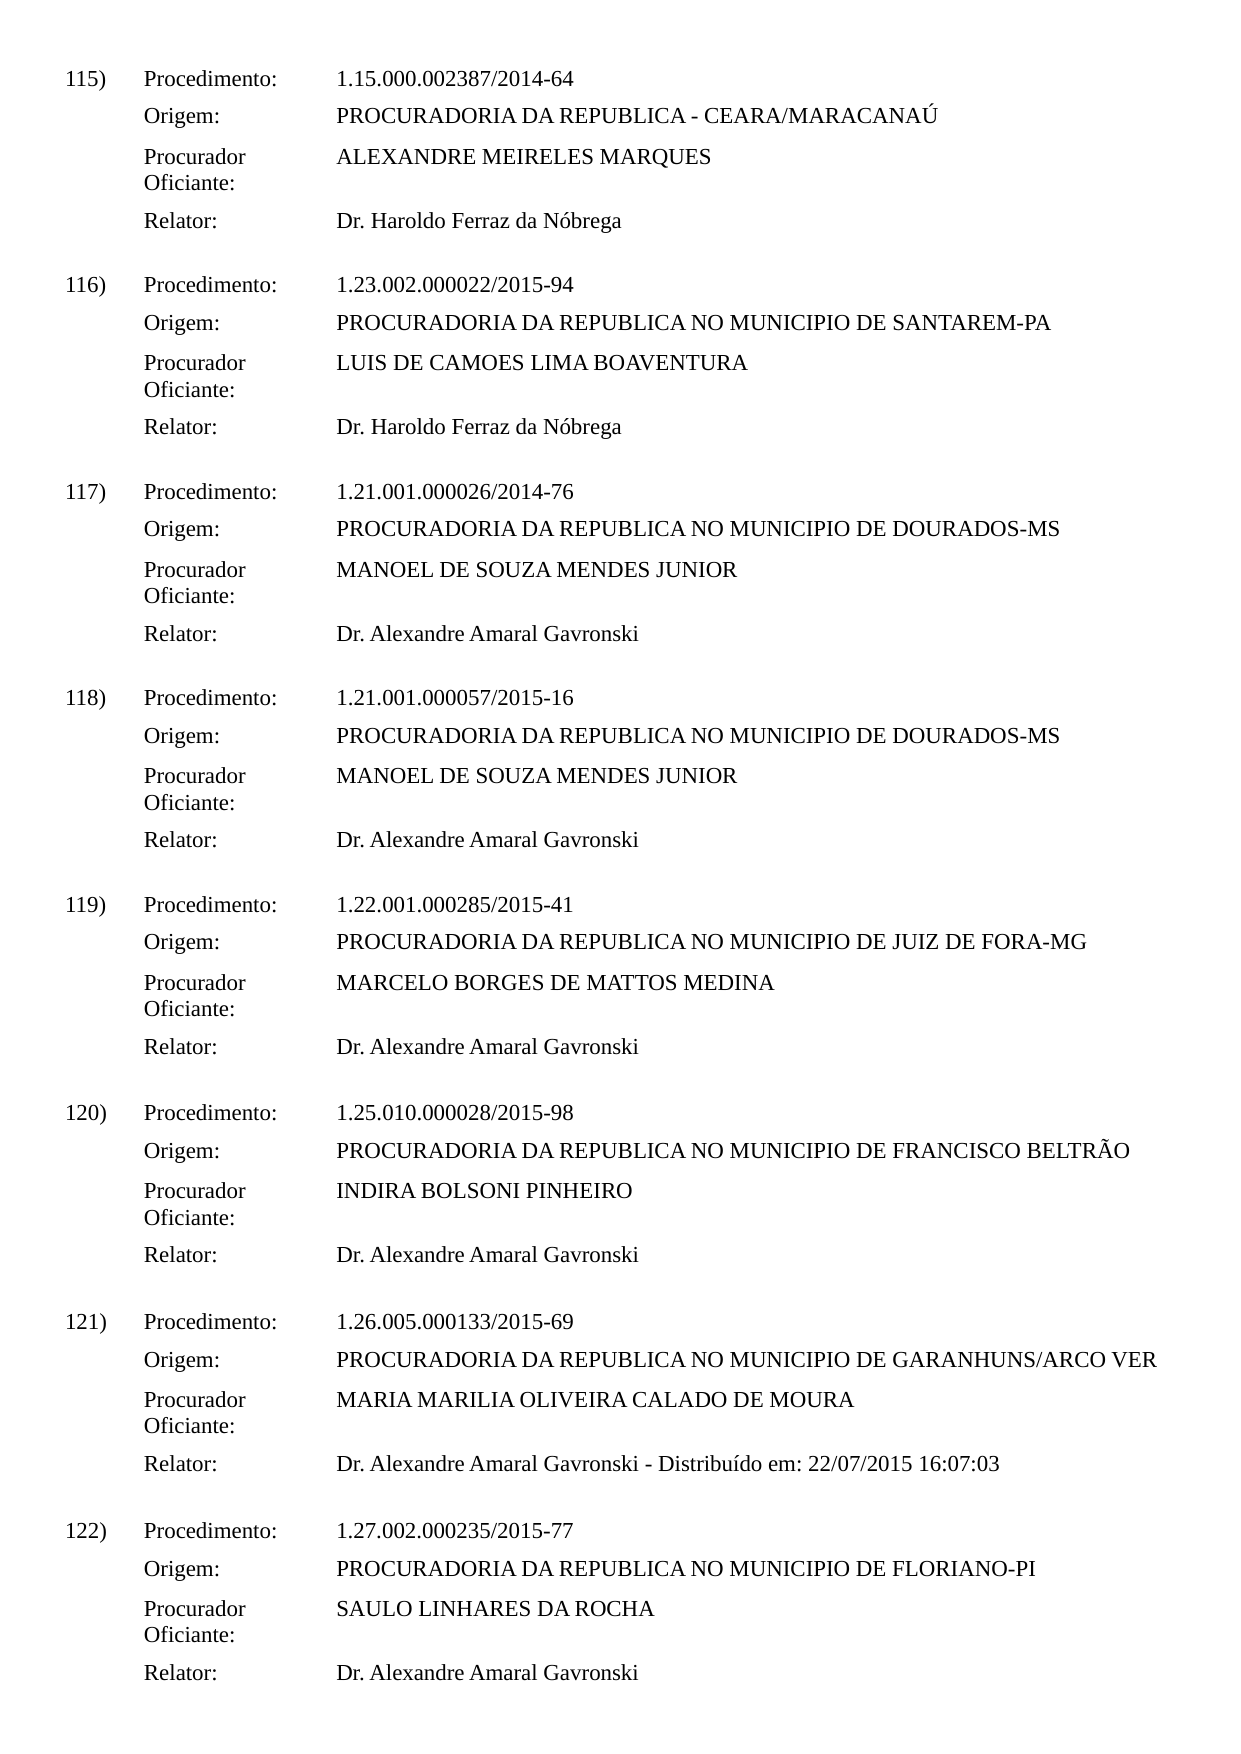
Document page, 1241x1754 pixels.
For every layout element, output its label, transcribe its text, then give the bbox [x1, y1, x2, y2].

table_header Procedimento: [138, 1303, 330, 1340]
table_header 1.21.001.000026/2014-76 [330, 472, 1181, 510]
table_cell Origem: [138, 923, 330, 963]
table_cell Procurador Oficiante: [138, 137, 330, 201]
table_cell Dr. Alexandre Amaral Gavronski [330, 1027, 1181, 1067]
table_cell LUIS DE CAMOES LIMA BOAVENTURA [330, 344, 1181, 408]
table_cell Procurador Oficiante: [138, 963, 330, 1027]
table_cell Dr. Haroldo Ferraz da Nóbrega [330, 201, 1181, 241]
table_cell Relator: [138, 1653, 330, 1693]
table_header 116) [59, 266, 138, 303]
table_cell [59, 303, 138, 343]
table_cell MANOEL DE SOUZA MENDES JUNIOR [330, 756, 1181, 821]
table_cell [59, 756, 138, 821]
table_cell Procurador Oficiante: [138, 756, 330, 821]
table_cell Relator: [138, 201, 330, 241]
table_cell Procurador Oficiante: [138, 550, 330, 614]
table_cell Procurador Oficiante: [138, 1380, 330, 1444]
table_cell PROCURADORIA DA REPUBLICA NO MUNICIPIO DE FRANCISCO BELTRÃO [330, 1131, 1181, 1172]
table_cell Origem: [138, 97, 330, 137]
table_cell MANOEL DE SOUZA MENDES JUNIOR [330, 550, 1181, 614]
table_header 122) [59, 1511, 138, 1549]
table_cell Dr. Alexandre Amaral Gavronski [330, 614, 1181, 654]
table_header Procedimento: [138, 59, 330, 97]
table_cell Relator: [138, 1445, 330, 1485]
table_cell [59, 1340, 138, 1380]
table_cell Relator: [138, 614, 330, 654]
table_cell Origem: [138, 1549, 330, 1589]
table_cell [59, 344, 138, 408]
table_header 119) [59, 885, 138, 923]
table_header Procedimento: [138, 266, 330, 303]
table_header 120) [59, 1094, 138, 1131]
table_header 1.25.010.000028/2015-98 [330, 1094, 1181, 1131]
table_cell [59, 97, 138, 137]
table_cell [59, 1131, 138, 1172]
table_cell [59, 137, 138, 201]
table_cell [59, 614, 138, 654]
table_cell MARCELO BORGES DE MATTOS MEDINA [330, 963, 1181, 1027]
table_cell [59, 1027, 138, 1067]
table_cell [59, 550, 138, 614]
table_cell MARIA MARILIA OLIVEIRA CALADO DE MOURA [330, 1380, 1181, 1444]
table_cell PROCURADORIA DA REPUBLICA NO MUNICIPIO DE JUIZ DE FORA-MG [330, 923, 1181, 963]
table_cell Origem: [138, 510, 330, 550]
table_cell [59, 408, 138, 448]
table_cell Procurador Oficiante: [138, 1589, 330, 1653]
table_cell [59, 923, 138, 963]
table_cell SAULO LINHARES DA ROCHA [330, 1589, 1181, 1653]
table_cell ALEXANDRE MEIRELES MARQUES [330, 137, 1181, 201]
table_cell [59, 1549, 138, 1589]
table_cell Origem: [138, 1131, 330, 1172]
table_header 118) [59, 679, 138, 716]
table_cell Procurador Oficiante: [138, 344, 330, 408]
table_cell Relator: [138, 408, 330, 448]
table_header 1.26.005.000133/2015-69 [330, 1303, 1181, 1340]
table_cell Dr. Alexandre Amaral Gavronski - Distribuído em: 22/07/2015 16:07:03 [330, 1445, 1181, 1485]
table_cell [59, 1445, 138, 1485]
table_cell [59, 821, 138, 861]
table_header 1.21.001.000057/2015-16 [330, 679, 1181, 716]
table_cell Dr. Alexandre Amaral Gavronski [330, 1653, 1181, 1693]
table_cell INDIRA BOLSONI PINHEIRO [330, 1172, 1181, 1236]
table_cell Dr. Alexandre Amaral Gavronski [330, 1236, 1181, 1276]
table_cell Dr. Haroldo Ferraz da Nóbrega [330, 408, 1181, 448]
table_cell [59, 716, 138, 756]
table_header 117) [59, 472, 138, 510]
table_cell Origem: [138, 1340, 330, 1380]
table_cell PROCURADORIA DA REPUBLICA - CEARA/MARACANAÚ [330, 97, 1181, 137]
table_cell PROCURADORIA DA REPUBLICA NO MUNICIPIO DE DOURADOS-MS [330, 510, 1181, 550]
table_header Procedimento: [138, 472, 330, 510]
table_cell [59, 201, 138, 241]
table_header Procedimento: [138, 1094, 330, 1131]
table_header 1.22.001.000285/2015-41 [330, 885, 1181, 923]
table_cell PROCURADORIA DA REPUBLICA NO MUNICIPIO DE GARANHUNS/ARCO VER [330, 1340, 1181, 1380]
table_cell PROCURADORIA DA REPUBLICA NO MUNICIPIO DE FLORIANO-PI [330, 1549, 1181, 1589]
table_cell PROCURADORIA DA REPUBLICA NO MUNICIPIO DE SANTAREM-PA [330, 303, 1181, 343]
table_cell Relator: [138, 1027, 330, 1067]
table_header Procedimento: [138, 679, 330, 716]
table_cell [59, 1653, 138, 1693]
table_cell [59, 1236, 138, 1276]
table_cell [59, 510, 138, 550]
table_header 1.15.000.002387/2014-64 [330, 59, 1181, 97]
table_header 1.27.002.000235/2015-77 [330, 1511, 1181, 1549]
table_cell Dr. Alexandre Amaral Gavronski [330, 821, 1181, 861]
table_cell Relator: [138, 1236, 330, 1276]
table_cell Origem: [138, 303, 330, 343]
table_cell PROCURADORIA DA REPUBLICA NO MUNICIPIO DE DOURADOS-MS [330, 716, 1181, 756]
table_header 115) [59, 59, 138, 97]
table_cell [59, 1589, 138, 1653]
table_cell [59, 1380, 138, 1444]
table_header 121) [59, 1303, 138, 1340]
table_cell Relator: [138, 821, 330, 861]
table_header 1.23.002.000022/2015-94 [330, 266, 1181, 303]
table_cell [59, 963, 138, 1027]
table_cell [59, 1172, 138, 1236]
table_header Procedimento: [138, 1511, 330, 1549]
table_cell Procurador Oficiante: [138, 1172, 330, 1236]
table_cell Origem: [138, 716, 330, 756]
table_header Procedimento: [138, 885, 330, 923]
